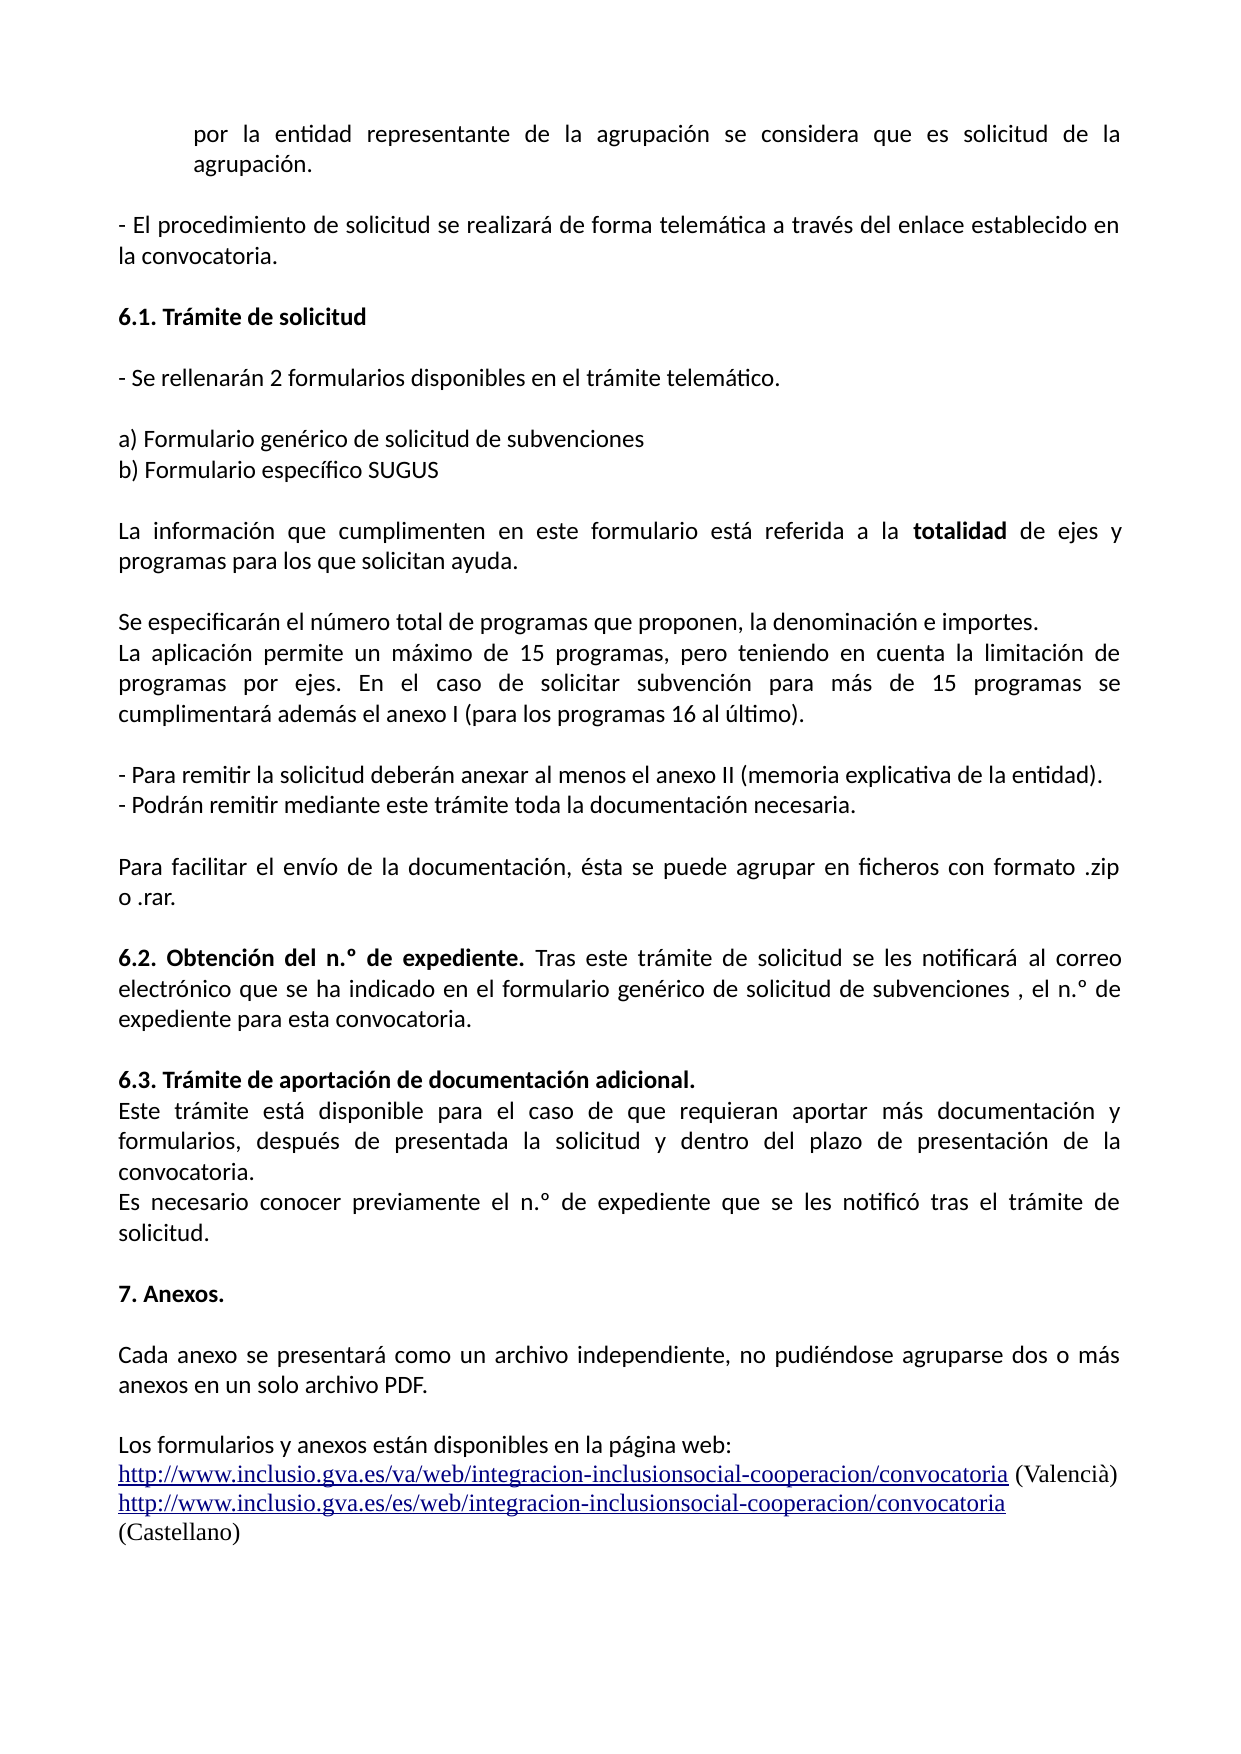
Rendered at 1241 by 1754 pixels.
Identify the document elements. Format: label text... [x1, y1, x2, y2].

text La información que cumplimenten en este formulario está referida a la totalidad de ejes y programas para los que solicitan ayuda. [118, 515, 1122, 576]
text La aplicación permite un máximo de 15 programas, pero teniendo en cuenta la limitación de programas por ejes. En el caso de solicitar subvención para más de 15 programas se cumplimentará además el anexo I (para los programas 16 al último). [118, 637, 1122, 728]
text - El procedimiento de solicitud se realizará de forma telemática a través del enlace establecido en la convocatoria. [118, 210, 1122, 271]
text Los formularios y anexos están disponibles en la página web: [118, 1429, 1122, 1459]
text 6.2. Obtención del n.º de expediente. Tras este trámite de solicitud se les notificará al correo electrónico que se ha indicado en el formulario genérico de solicitud de subvenciones , el n.º de expediente para esta convocatoria. [118, 942, 1122, 1034]
text http://www.inclusio.gva.es/va/web/integracion-inclusionsocial-cooperacion/convocatoria (Valencià) [118, 1459, 1122, 1488]
text - Se rellenarán 2 formularios disponibles en el trámite telemático. [118, 362, 1122, 393]
text 6.1. Trámite de solicitud [118, 301, 1122, 332]
text 6.3. Trámite de aportación de documentación adicional. [118, 1064, 1122, 1095]
text a) Formulario genérico de solicitud de subvenciones [118, 423, 1122, 454]
text 7. Anexos. [118, 1278, 1122, 1308]
text Este trámite está disponible para el caso de que requieran aportar más documentación y formularios, después de presentada la solicitud y dentro del plazo de presentación de la convocatoria. [118, 1095, 1122, 1186]
text - Podrán remitir mediante este trámite toda la documentación necesaria. [118, 789, 1122, 820]
text http://www.inclusio.gva.es/es/web/integracion-inclusionsocial-cooperacion/convocatoria (Castellano) [118, 1488, 1122, 1546]
text - Para remitir la solicitud deberán anexar al menos el anexo II (memoria explicativa de la entidad). [118, 759, 1122, 789]
text b) Formulario específico SUGUS [118, 454, 1122, 484]
text Cada anexo se presentará como un archivo independiente, no pudiéndose agruparse dos o más anexos en un solo archivo PDF. [118, 1339, 1122, 1400]
list por la entidad representante de la agrupación se considera que es solicitud de la agrupación. [156, 118, 1122, 179]
text Para facilitar el envío de la documentación, ésta se puede agrupar en ficheros con formato .zip o .rar. [118, 851, 1122, 912]
text Se especificarán el número total de programas que proponen, la denominación e importes. [118, 606, 1122, 637]
text Es necesario conocer previamente el n.º de expediente que se les notificó tras el trámite de solicitud. [118, 1186, 1122, 1247]
